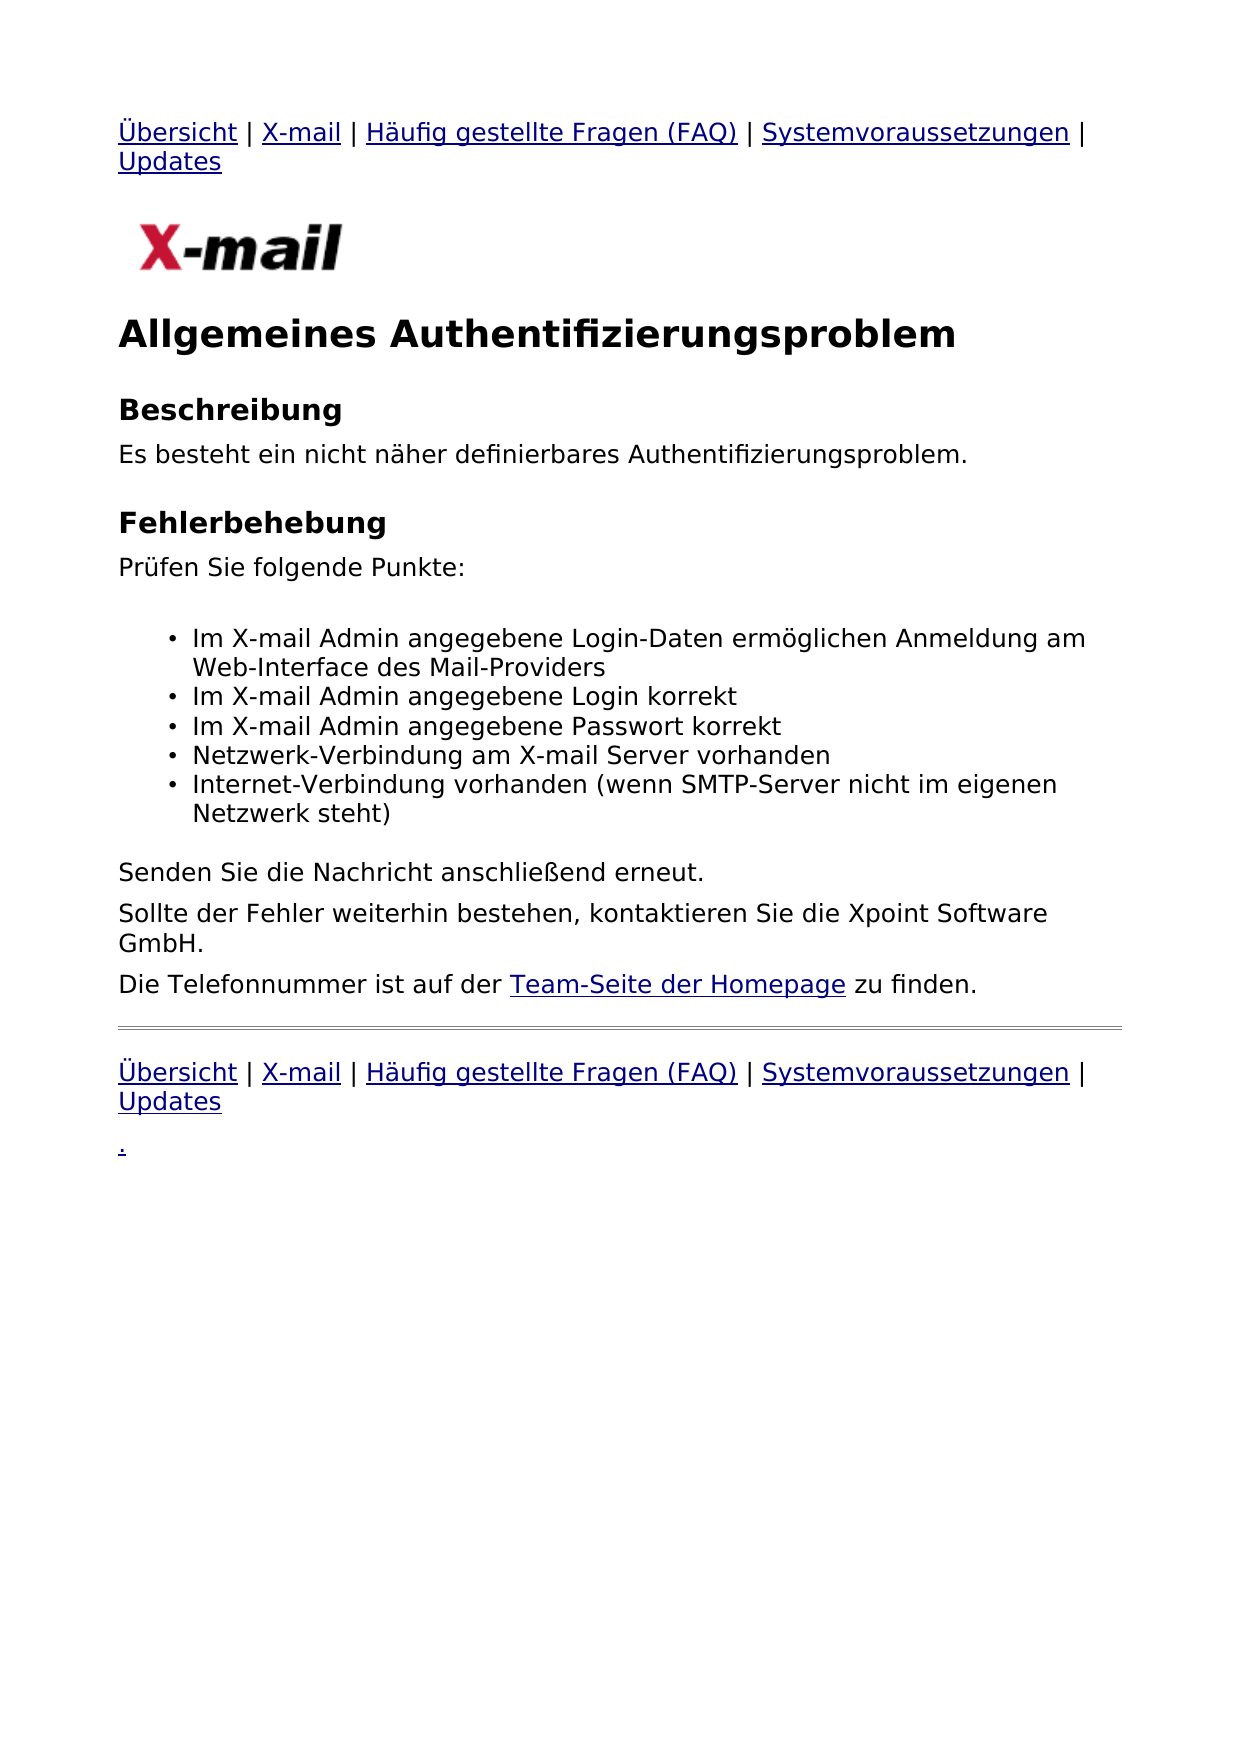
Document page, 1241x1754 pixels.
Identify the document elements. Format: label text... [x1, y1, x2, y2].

text Die Telefonnummer ist auf der Team-Seite der Homepage zu finden. [118, 970, 1122, 999]
text Es besteht ein nicht näher definierbares Authentifizierungsproblem. [118, 440, 1122, 469]
text Übersicht | X-mail | Häufig gestellte Fragen (FAQ) | Systemvoraussetzungen | Updates [118, 118, 1122, 176]
picture [118, 188, 347, 275]
text Senden Sie die Nachricht anschließend erneut. [118, 858, 1122, 887]
subtitle Allgemeines Authentifizierungsproblem [118, 312, 1122, 356]
subtitle Fehlerbehebung [118, 507, 1122, 541]
list Im X-mail Admin angegebene Passwort korrekt [177, 712, 1122, 741]
list Netzwerk-Verbindung am X-mail Server vorhanden [177, 741, 1122, 770]
text Prüfen Sie folgende Punkte: [118, 553, 1122, 582]
list Im X-mail Admin angegebene Login-Daten ermöglichen Anmeldung am Web-Interface des Mail-Providers [177, 624, 1122, 683]
subtitle Beschreibung [118, 393, 1122, 427]
text Sollte der Fehler weiterhin bestehen, kontaktieren Sie die Xpoint Software GmbH. [118, 899, 1122, 958]
list Internet-Verbindung vorhanden (wenn SMTP-Server nicht im eigenen Netzwerk steht) [177, 770, 1122, 828]
text Übersicht | X-mail | Häufig gestellte Fragen (FAQ) | Systemvoraussetzungen | Updates [118, 1058, 1122, 1117]
list Im X-mail Admin angegebene Login korrekt [177, 683, 1122, 712]
text . [118, 1129, 1122, 1158]
